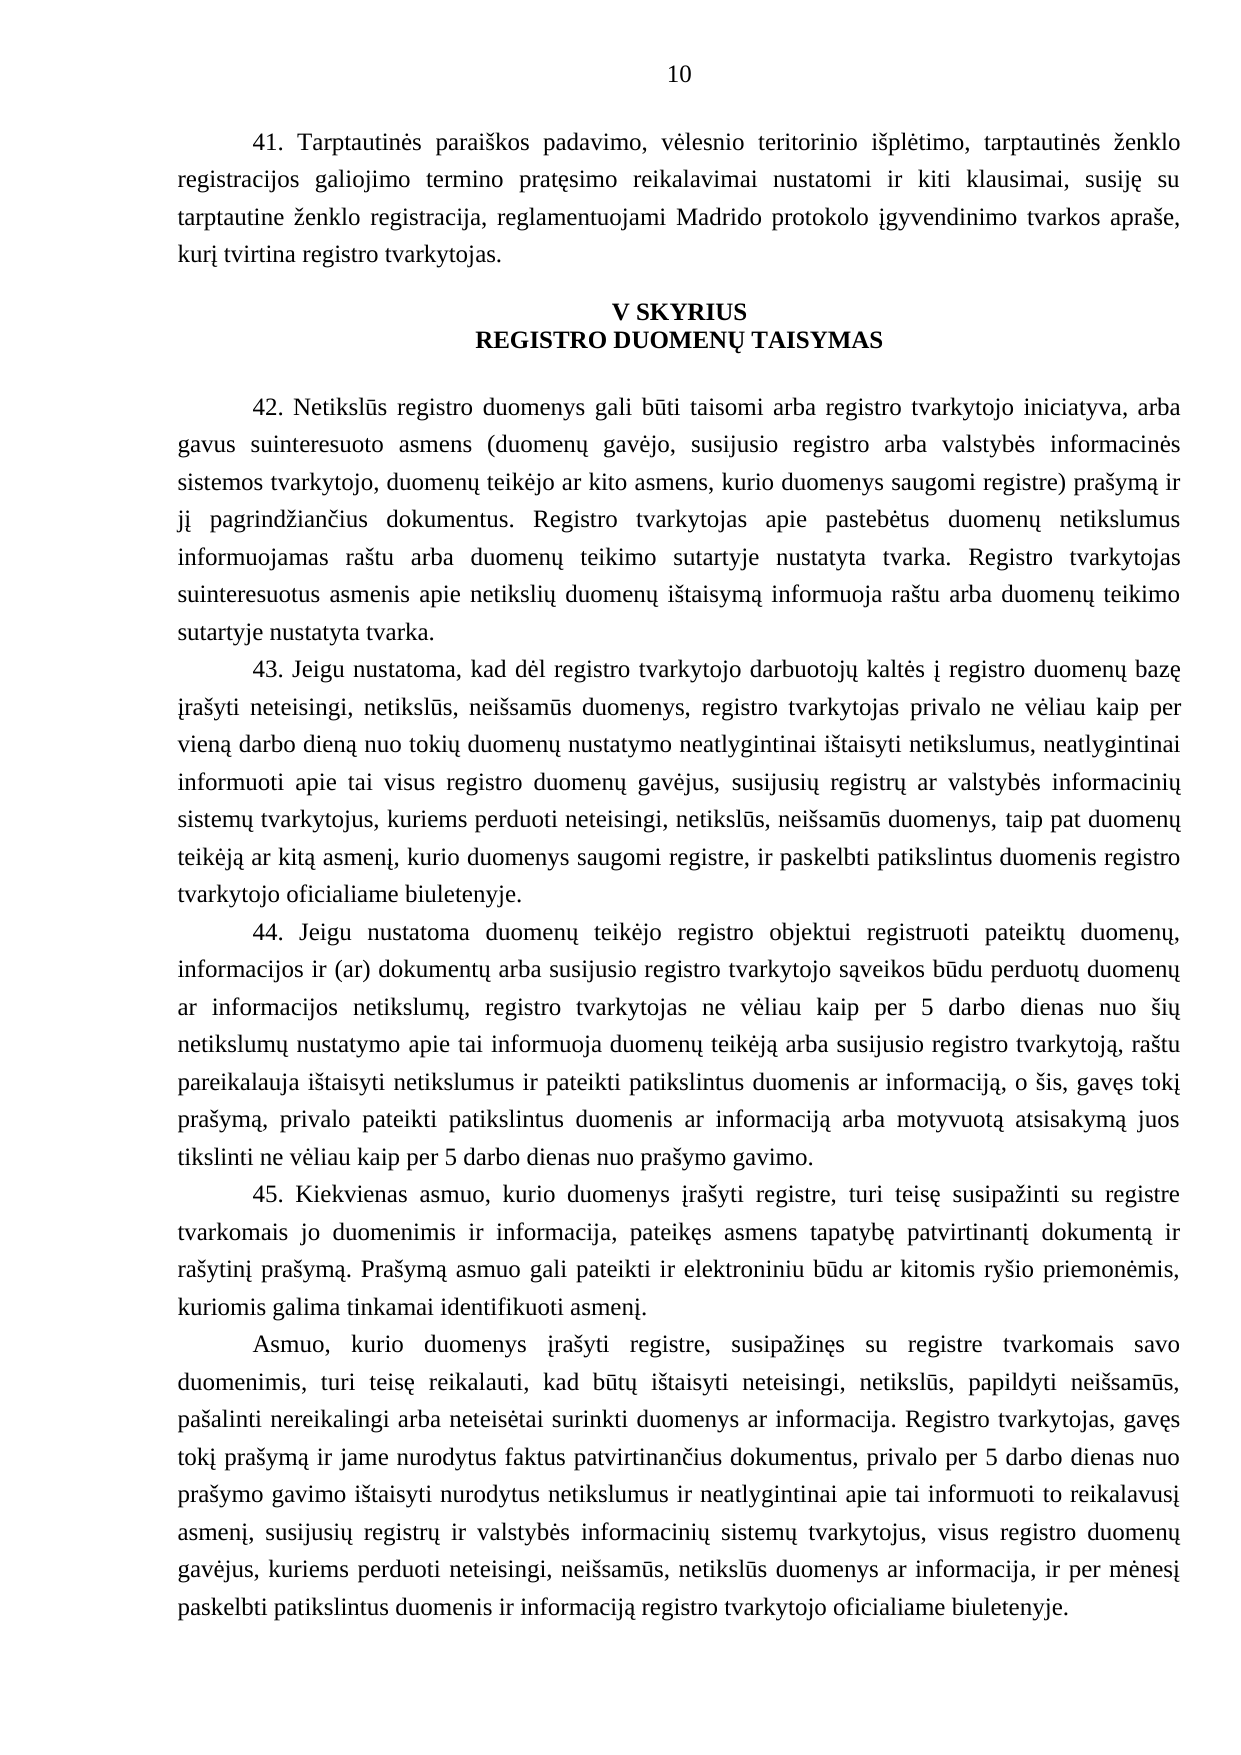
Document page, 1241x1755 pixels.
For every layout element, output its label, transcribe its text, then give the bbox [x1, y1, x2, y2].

text REGISTRO DUOMENŲ TAISYMAS [177, 326, 1181, 354]
text 41. Tarptautinės paraiškos padavimo, vėlesnio teritorinio išplėtimo, tarptautinės ženklo registracijos galiojimo termino pratęsimo reikalavimai nustatomi ir kiti klausimai, susiję su tarptautine ženklo registracija, reglamentuojami Madrido protokolo įgyvendinimo tvarkos apraše, kurį tvirtina registro tvarkytojas. [177, 118, 1181, 268]
text V SKYRIUS [177, 297, 1181, 326]
text 43. Jeigu nustatoma, kad dėl registro tvarkytojo darbuotojų kaltės į registro duomenų bazę įrašyti neteisingi, netikslūs, neišsamūs duomenys, registro tvarkytojas privalo ne vėliau kaip per vieną darbo dieną nuo tokių duomenų nustatymo neatlygintinai ištaisyti netikslumus, neatlygintinai informuoti apie tai visus registro duomenų gavėjus, susijusių registrų ar valstybės informacinių sistemų tvarkytojus, kuriems perduoti neteisingi, netikslūs, neišsamūs duomenys, taip pat duomenų teikėją ar kitą asmenį, kurio duomenys saugomi registre, ir paskelbti patikslintus duomenis registro tvarkytojo oficialiame biuletenyje. [177, 646, 1181, 908]
text 45. Kiekvienas asmuo, kurio duomenys įrašyti registre, turi teisę susipažinti su registre tvarkomais jo duomenimis ir informacija, pateikęs asmens tapatybę patvirtinantį dokumentą ir rašytinį prašymą. Prašymą asmuo gali pateikti ir elektroniniu būdu ar kitomis ryšio priemonėmis, kuriomis galima tinkamai identifikuoti asmenį. [177, 1171, 1181, 1321]
text 42. Netikslūs registro duomenys gali būti taisomi arba registro tvarkytojo iniciatyva, arba gavus suinteresuoto asmens (duomenų gavėjo, susijusio registro arba valstybės informacinės sistemos tvarkytojo, duomenų teikėjo ar kito asmens, kurio duomenys saugomi registre) prašymą ir jį pagrindžiančius dokumentus. Registro tvarkytojas apie pastebėtus duomenų netikslumus informuojamas raštu arba duomenų teikimo sutartyje nustatyta tvarka. Registro tvarkytojas suinteresuotus asmenis apie netikslių duomenų ištaisymą informuoja raštu arba duomenų teikimo sutartyje nustatyta tvarka. [177, 383, 1181, 646]
text 44. Jeigu nustatoma duomenų teikėjo registro objektui registruoti pateiktų duomenų, informacijos ir (ar) dokumentų arba susijusio registro tvarkytojo sąveikos būdu perduotų duomenų ar informacijos netikslumų, registro tvarkytojas ne vėliau kaip per 5 darbo dienas nuo šių netikslumų nustatymo apie tai informuoja duomenų teikėją arba susijusio registro tvarkytoją, raštu pareikalauja ištaisyti netikslumus ir pateikti patikslintus duomenis ar informaciją, o šis, gavęs tokį prašymą, privalo pateikti patikslintus duomenis ar informaciją arba motyvuotą atsisakymą juos tikslinti ne vėliau kaip per 5 darbo dienas nuo prašymo gavimo. [177, 908, 1181, 1171]
text Asmuo, kurio duomenys įrašyti registre, susipažinęs su registre tvarkomais savo duomenimis, turi teisę reikalauti, kad būtų ištaisyti neteisingi, netikslūs, papildyti neišsamūs, pašalinti nereikalingi arba neteisėtai surinkti duomenys ar informacija. Registro tvarkytojas, gavęs tokį prašymą ir jame nurodytus faktus patvirtinančius dokumentus, privalo per 5 darbo dienas nuo prašymo gavimo ištaisyti nurodytus netikslumus ir neatlygintinai apie tai informuoti to reikalavusį asmenį, susijusių registrų ir valstybės informacinių sistemų tvarkytojus, visus registro duomenų gavėjus, kuriems perduoti neteisingi, neišsamūs, netikslūs duomenys ar informacija, ir per mėnesį paskelbti patikslintus duomenis ir informaciją registro tvarkytojo oficialiame biuletenyje. [177, 1321, 1181, 1621]
